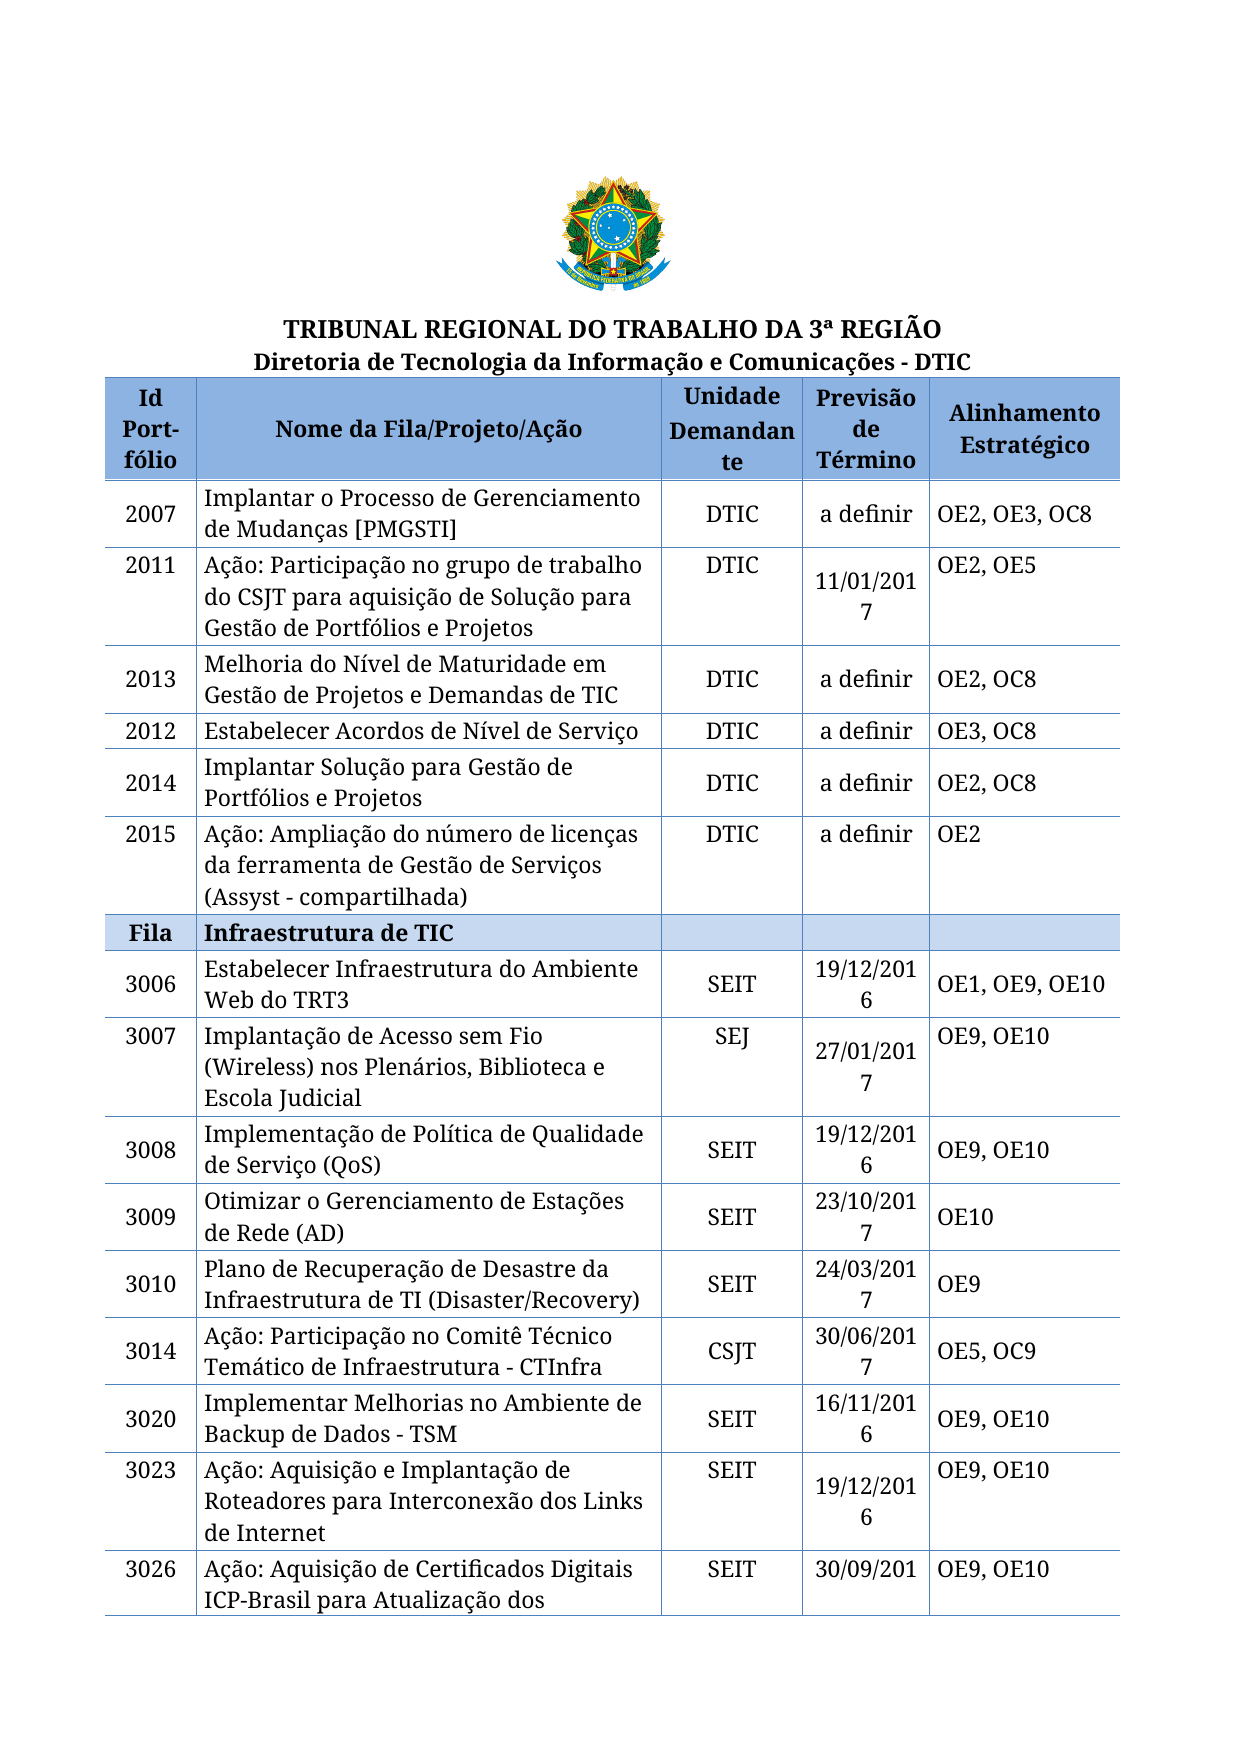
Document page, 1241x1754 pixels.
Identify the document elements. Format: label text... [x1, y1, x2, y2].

table_cell SEIT [662, 1385, 802, 1451]
table_header Unidade Demandante [662, 378, 802, 479]
table_cell 2011 [105, 548, 196, 645]
table_cell OE10 [930, 1184, 1120, 1250]
table_cell 3010 [105, 1251, 196, 1317]
table_cell 3006 [105, 951, 196, 1017]
table_header Alinhamento Estratégico [930, 378, 1120, 479]
table_cell Estabelecer Infraestrutura do Ambiente Web do TRT3 [197, 951, 661, 1017]
table_cell 2012 [105, 714, 196, 748]
table_cell OE9 [930, 1251, 1120, 1317]
table_cell 19/12/2016 [803, 1117, 929, 1183]
table_cell SEIT [662, 1453, 802, 1550]
table_cell 30/09/201 [803, 1551, 929, 1615]
table_cell Ação: Aquisição de Certificados Digitais ICP-Brasil para Atualização dos [197, 1551, 661, 1615]
table_cell OE2, OE5 [930, 548, 1120, 645]
table_cell SEIT [662, 1551, 802, 1615]
table_cell DTIC [662, 714, 802, 748]
table_cell CSJT [662, 1318, 802, 1384]
table_cell 27/01/2017 [803, 1018, 929, 1116]
table_cell 19/12/2016 [803, 951, 929, 1017]
table_cell OE9, OE10 [930, 1385, 1120, 1451]
table_cell 2015 [105, 817, 196, 914]
table_cell SEJ [662, 1018, 802, 1116]
table_cell Fila [105, 915, 196, 950]
table_cell 16/11/2016 [803, 1385, 929, 1451]
table_cell OE2, OC8 [930, 749, 1120, 816]
table_cell 3023 [105, 1453, 196, 1550]
table_cell DTIC [662, 481, 802, 547]
table_header Previsão de Término [803, 378, 929, 479]
table_cell Ação: Participação no grupo de trabalho do CSJT para aquisição de Solução para Gestão de Portfólios e Projetos [197, 548, 661, 645]
table_cell 2007 [105, 481, 196, 547]
table_cell Melhoria do Nível de Maturidade em Gestão de Projetos e Demandas de TIC [197, 646, 661, 712]
table_cell SEIT [662, 1184, 802, 1250]
table_cell DTIC [662, 749, 802, 816]
table_cell 3020 [105, 1385, 196, 1451]
table_cell a definir [803, 817, 929, 914]
table_cell Ação: Ampliação do número de licenças da ferramenta de Gestão de Serviços (Assyst - compartilhada) [197, 817, 661, 914]
table_cell DTIC [662, 548, 802, 645]
table_cell Implantar Solução para Gestão de Portfólios e Projetos [197, 749, 661, 816]
table_cell OE9, OE10 [930, 1018, 1120, 1116]
table_cell Ação: Aquisição e Implantação de Roteadores para Interconexão dos Links de Internet [197, 1453, 661, 1550]
table_cell Estabelecer Acordos de Nível de Serviço [197, 714, 661, 748]
table_cell 2014 [105, 749, 196, 816]
table_cell 3008 [105, 1117, 196, 1183]
table_cell Implantar o Processo de Gerenciamento de Mudanças [PMGSTI] [197, 481, 661, 547]
table_cell a definir [803, 646, 929, 712]
table_cell OE5, OC9 [930, 1318, 1120, 1384]
table_header Id Port-fólio [105, 378, 196, 479]
table_header Nome da Fila/Projeto/Ação [197, 378, 661, 479]
table_cell SEIT [662, 951, 802, 1017]
table_cell 3009 [105, 1184, 196, 1250]
table_cell 24/03/2017 [803, 1251, 929, 1317]
table_cell OE3, OC8 [930, 714, 1120, 748]
table_cell 19/12/2016 [803, 1453, 929, 1550]
table_cell Plano de Recuperação de Desastre da Infraestrutura de TI (Disaster/Recovery) [197, 1251, 661, 1317]
table_cell 3007 [105, 1018, 196, 1116]
table_cell a definir [803, 714, 929, 748]
table_cell 23/10/2017 [803, 1184, 929, 1250]
table_cell Infraestrutura de TIC [197, 915, 661, 950]
table_cell [930, 915, 1120, 950]
table_cell 11/01/2017 [803, 548, 929, 645]
table_cell Ação: Participação no Comitê Técnico Temático de Infraestrutura - CTInfra [197, 1318, 661, 1384]
table_cell SEIT [662, 1117, 802, 1183]
table_cell [662, 915, 802, 950]
table_cell OE1, OE9, OE10 [930, 951, 1120, 1017]
table_cell 30/06/2017 [803, 1318, 929, 1384]
table_cell OE9, OE10 [930, 1117, 1120, 1183]
table_cell OE9, OE10 [930, 1551, 1120, 1615]
table_cell 3026 [105, 1551, 196, 1615]
table_cell Implementação de Política de Qualidade de Serviço (QoS) [197, 1117, 661, 1183]
table_cell a definir [803, 749, 929, 816]
table_cell a definir [803, 481, 929, 547]
table_cell OE9, OE10 [930, 1453, 1120, 1550]
table_cell Implantação de Acesso sem Fio (Wireless) nos Plenários, Biblioteca e Escola Judicial [197, 1018, 661, 1116]
table_cell OE2, OC8 [930, 646, 1120, 712]
table_cell OE2 [930, 817, 1120, 914]
table_cell 2013 [105, 646, 196, 712]
table_cell DTIC [662, 646, 802, 712]
table_cell [803, 915, 929, 950]
table_cell Otimizar o Gerenciamento de Estações de Rede (AD) [197, 1184, 661, 1250]
table_cell SEIT [662, 1251, 802, 1317]
table_cell Implementar Melhorias no Ambiente de Backup de Dados - TSM [197, 1385, 661, 1451]
table_cell OE2, OE3, OC8 [930, 481, 1120, 547]
table_cell DTIC [662, 817, 802, 914]
table_cell 3014 [105, 1318, 196, 1384]
picture [553, 175, 672, 297]
